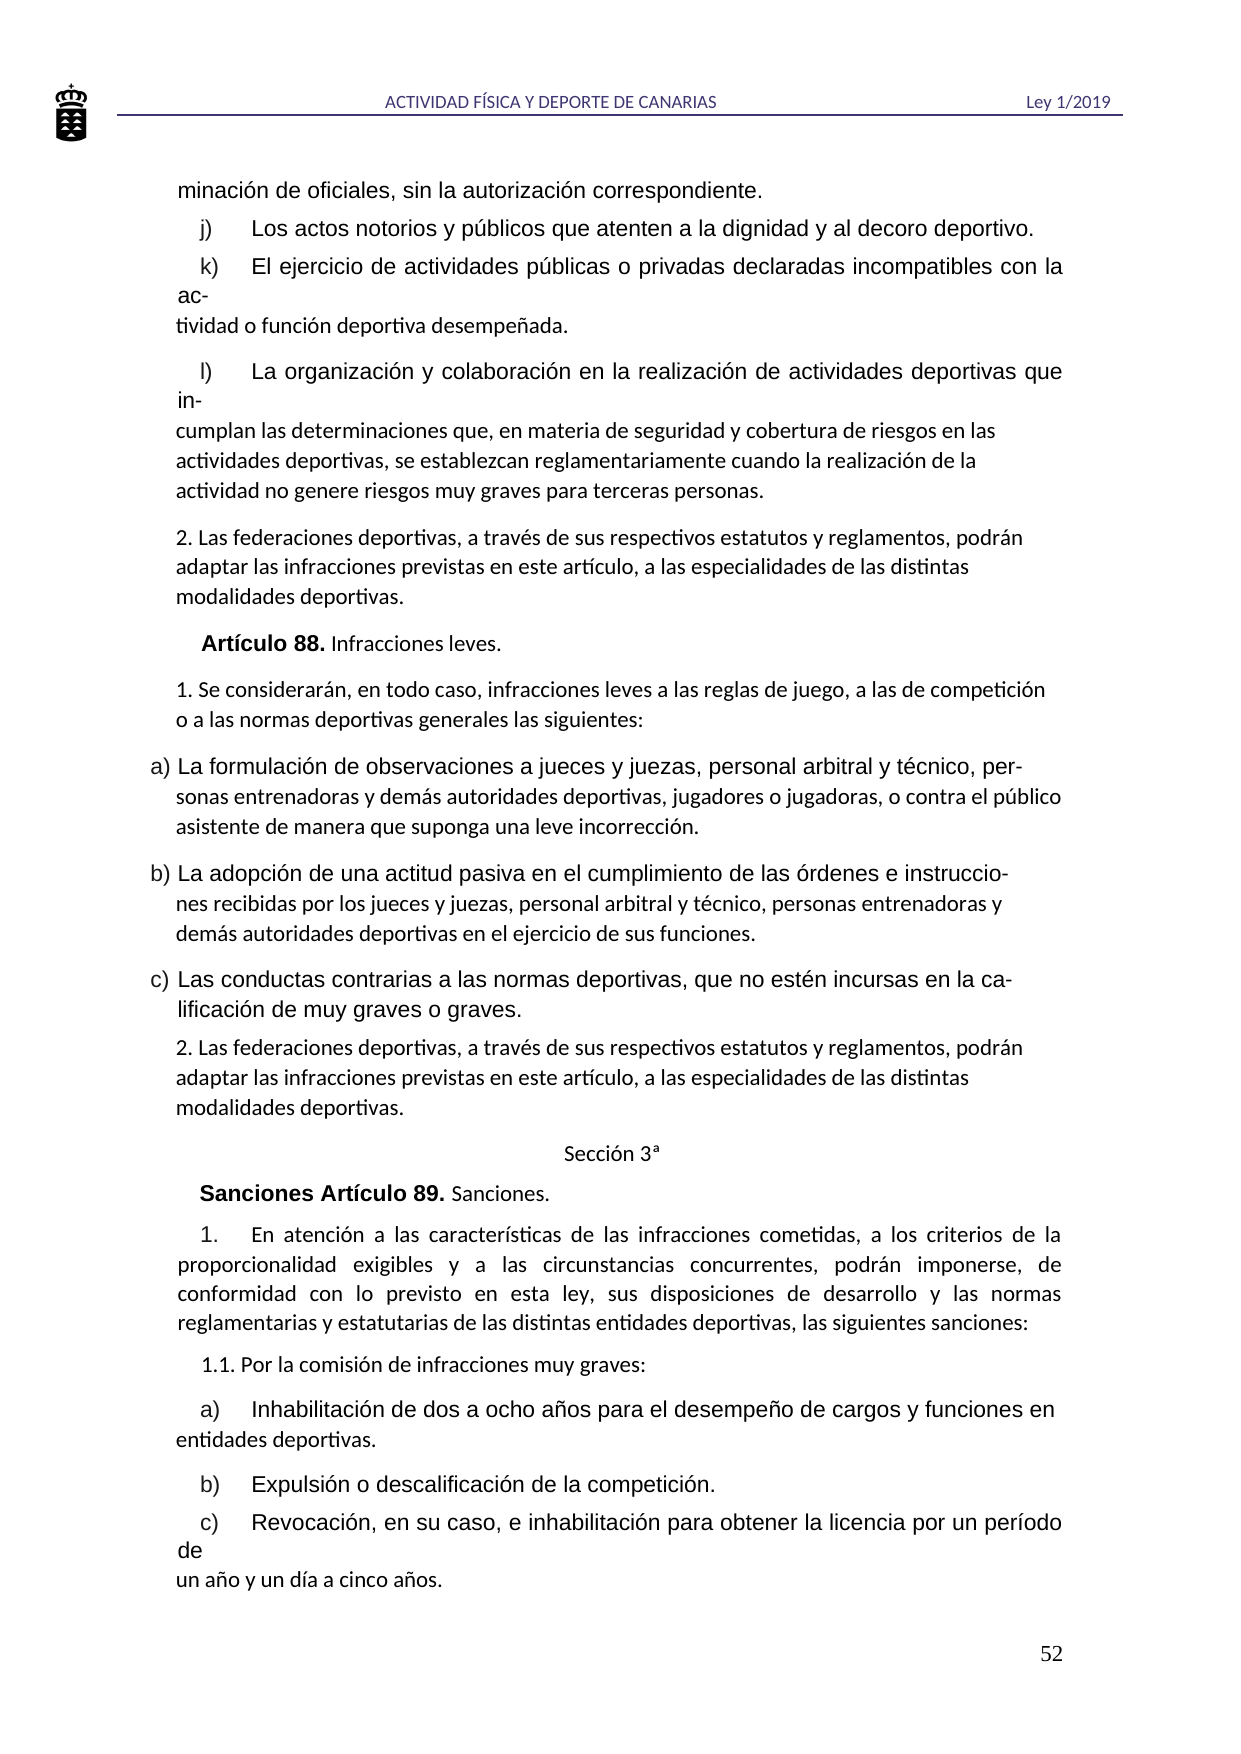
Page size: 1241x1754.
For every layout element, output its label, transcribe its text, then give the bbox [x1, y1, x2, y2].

text cumplan las determinaciones que, en materia de seguridad y cobertura de riesgos en las actividades deportivas, se establezcan reglamentariamente cuando la realización de la actividad no genere riesgos muy graves para terceras personas. [176, 416, 1063, 504]
text Sección 3ª Sanciones Artículo 89. Sanciones. [199, 1139, 764, 1208]
text 1. Se considerarán, en todo caso, infracciones leves a las reglas de juego, a las de competición o a las normas deportivas generales las siguientes: [176, 676, 1063, 733]
list La organización y colaboración en la realización de actividades deportivas que in- [177, 358, 1063, 414]
text sonas entrenadoras y demás autoridades deportivas, jugadores o jugadoras, o contra el público asistente de manera que suponga una leve incorrección. [176, 782, 1063, 840]
list Revocación, en su caso, e inhabilitación para obtener la licencia por un período de [177, 1509, 1063, 1563]
text lificación de muy graves o graves. [177, 996, 1063, 1022]
text entidades deportivas. [176, 1425, 1063, 1453]
text Artículo 88. Infracciones leves. [201, 629, 1063, 657]
list Los actos notorios y públicos que atenten a la dignidad y al decoro deportivo. [177, 215, 1063, 242]
text minación de oficiales, sin la autorización correspondiente. [177, 177, 1063, 203]
list El ejercicio de actividades públicas o privadas declaradas incompatibles con la ac- [177, 253, 1063, 309]
text un año y un día a cinco años. [176, 1565, 1063, 1593]
list La adopción de una actitud pasiva en el cumplimiento de las órdenes e instruccio- [150, 859, 1063, 887]
text tividad o función deportiva desempeñada. [176, 311, 1063, 339]
text nes recibidas por los jueces y juezas, personal arbitral y técnico, personas entrenadoras y demás autoridades deportivas en el ejercicio de sus funciones. [176, 889, 1063, 947]
list Inhabilitación de dos a ocho años para el desempeño de cargos y funciones en [177, 1396, 1063, 1423]
list Expulsión o descalificación de la competición. [177, 1471, 1063, 1498]
text 1.1. Por la comisión de infracciones muy graves: [201, 1350, 1063, 1378]
list En atención a las características de las infracciones cometidas, a los criterios de la proporcionalidad exigibles y a las circunstancias concurrentes, podrán imponerse, de conformidad con lo previsto en esta ley, sus disposiciones de desarrollo y las normas reglamentarias y estatutarias de las distintas entidades deportivas, las siguientes sanciones: [177, 1220, 1063, 1337]
list Las conductas contrarias a las normas deportivas, que no estén incursas en la ca- [150, 965, 1063, 993]
text 2. Las federaciones deportivas, a través de sus respectivos estatutos y reglamentos, podrán adaptar las infracciones previstas en este artículo, a las especialidades de las distintas modalidades deportivas. [176, 523, 1063, 610]
list La formulación de observaciones a jueces y juezas, personal arbitral y técnico, per- [150, 752, 1063, 780]
text 2. Las federaciones deportivas, a través de sus respectivos estatutos y reglamentos, podrán adaptar las infracciones previstas en este artículo, a las especialidades de las distintas modalidades deportivas. [176, 1033, 1063, 1121]
